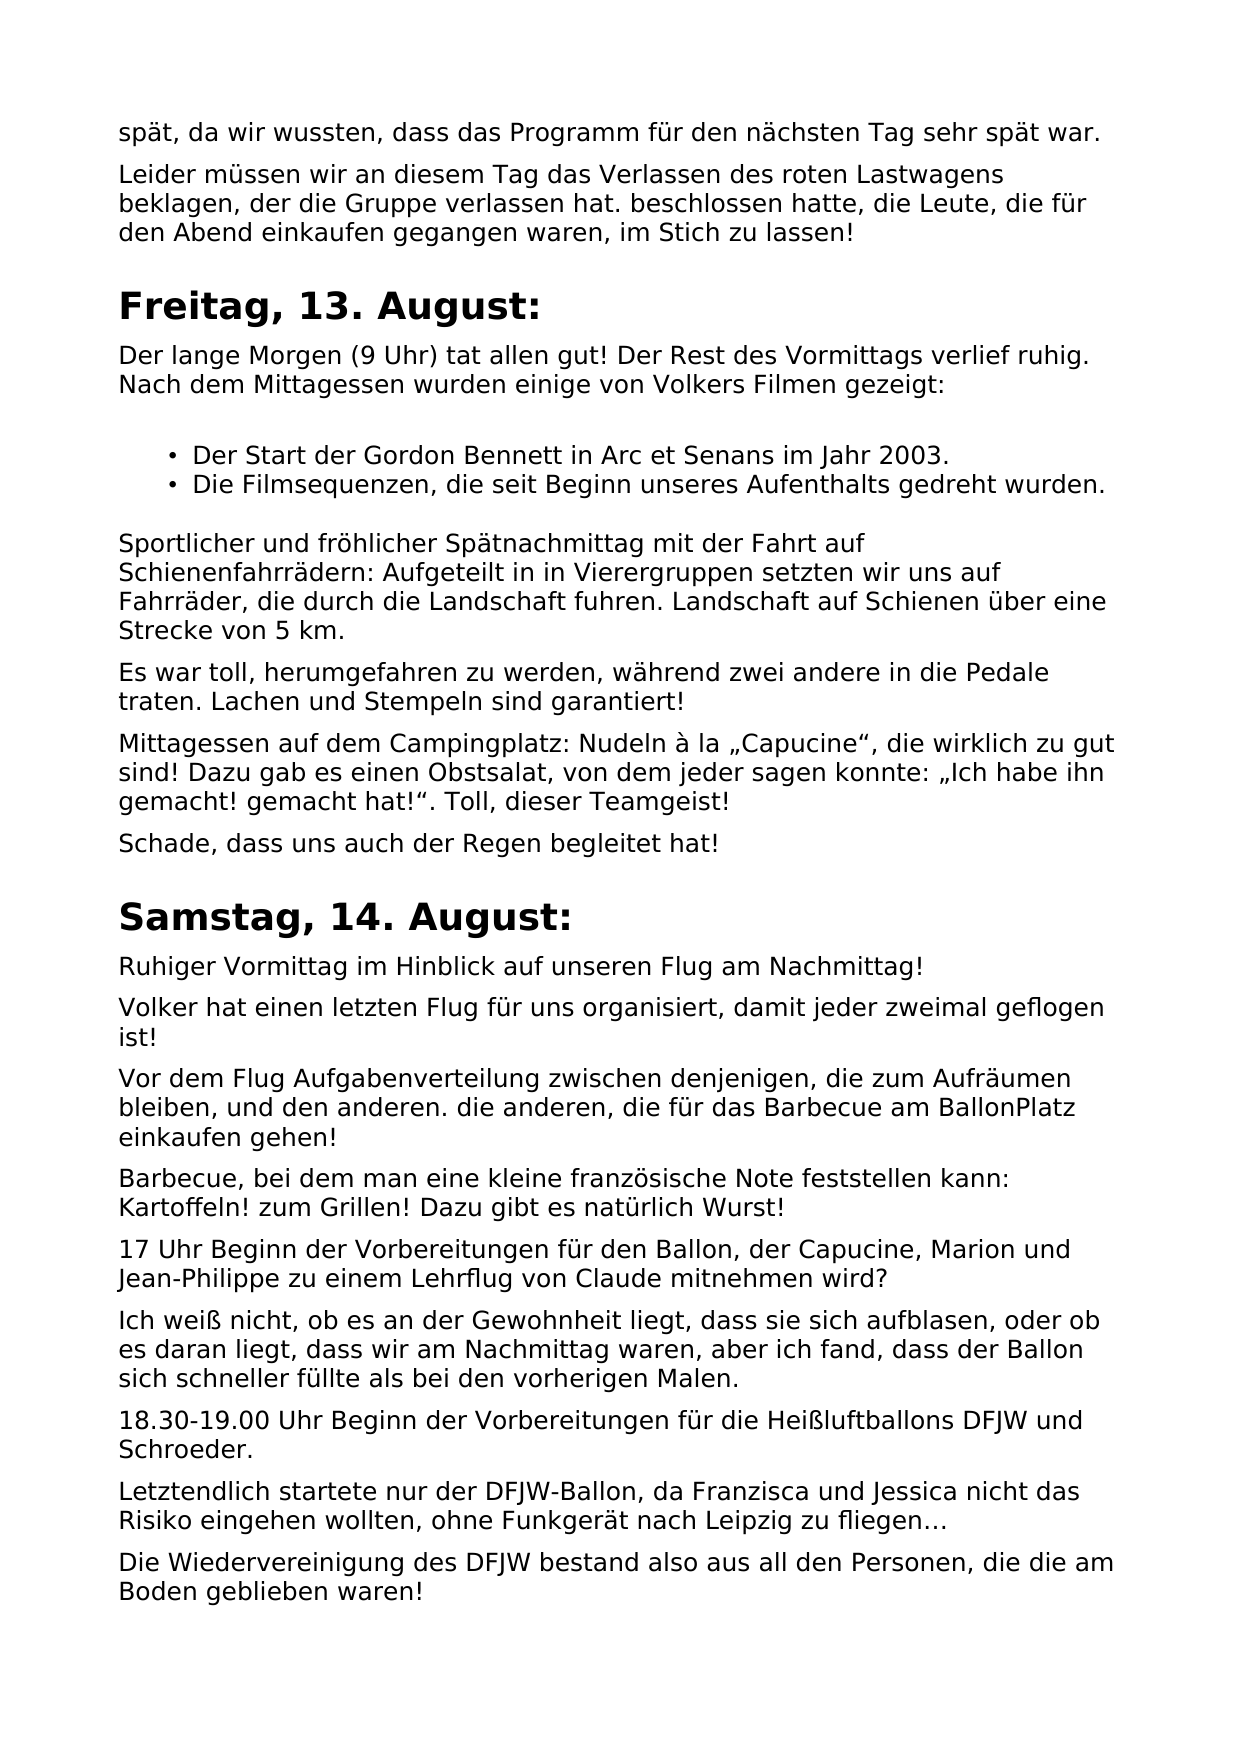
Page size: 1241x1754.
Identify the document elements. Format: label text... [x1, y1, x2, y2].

text Letztendlich startete nur der DFJW-Ballon, da Franzisca und Jessica nicht das Risiko eingehen wollten, ohne Funkgerät nach Leipzig zu fliegen… [118, 1477, 1122, 1535]
text 18.30-19.00 Uhr Beginn der Vorbereitungen für die Heißluftballons DFJW und Schroeder. [118, 1406, 1122, 1464]
list Der Start der Gordon Bennett in Arc et Senans im Jahr 2003. [177, 441, 1122, 470]
text Vor dem Flug Aufgabenverteilung zwischen denjenigen, die zum Aufräumen bleiben, und den anderen. die anderen, die für das Barbecue am BallonPlatz einkaufen gehen! [118, 1064, 1122, 1152]
text spät, da wir wussten, dass das Programm für den nächsten Tag sehr spät war. [118, 118, 1122, 147]
subtitle Samstag, 14. August: [118, 896, 1122, 939]
text Der lange Morgen (9 Uhr) tat allen gut! Der Rest des Vormittags verlief ruhig. Nach dem Mittagessen wurden einige von Volkers Filmen gezeigt: [118, 341, 1122, 399]
text Sportlicher und fröhlicher Spätnachmittag mit der Fahrt auf Schienenfahrrädern: Aufgeteilt in in Vierergruppen setzten wir uns auf Fahrräder, die durch die Landschaft fuhren. Landschaft auf Schienen über eine Strecke von 5 km. [118, 529, 1122, 646]
text Volker hat einen letzten Flug für uns organisiert, damit jeder zweimal geflogen ist! [118, 993, 1122, 1052]
text Die Wiedervereinigung des DFJW bestand also aus all den Personen, die die am Boden geblieben waren! [118, 1548, 1122, 1606]
text Es war toll, herumgefahren zu werden, während zwei andere in die Pedale traten. Lachen und Stempeln sind garantiert! [118, 658, 1122, 717]
text Schade, dass uns auch der Regen begleitet hat! [118, 829, 1122, 858]
subtitle Freitag, 13. August: [118, 285, 1122, 328]
list Die Filmsequenzen, die seit Beginn unseres Aufenthalts gedreht wurden. [177, 470, 1122, 499]
text Leider müssen wir an diesem Tag das Verlassen des roten Lastwagens beklagen, der die Gruppe verlassen hat. beschlossen hatte, die Leute, die für den Abend einkaufen gegangen waren, im Stich zu lassen! [118, 160, 1122, 247]
text Ruhiger Vormittag im Hinblick auf unseren Flug am Nachmittag! [118, 952, 1122, 981]
text Mittagessen auf dem Campingplatz: Nudeln à la „Capucine“, die wirklich zu gut sind! Dazu gab es einen Obstsalat, von dem jeder sagen konnte: „Ich habe ihn gemacht! gemacht hat!“. Toll, dieser Teamgeist! [118, 729, 1122, 817]
text Barbecue, bei dem man eine kleine französische Note feststellen kann: Kartoffeln! zum Grillen! Dazu gibt es natürlich Wurst! [118, 1164, 1122, 1223]
text Ich weiß nicht, ob es an der Gewohnheit liegt, dass sie sich aufblasen, oder ob es daran liegt, dass wir am Nachmittag waren, aber ich fand, dass der Ballon sich schneller füllte als bei den vorherigen Malen. [118, 1306, 1122, 1393]
text 17 Uhr Beginn der Vorbereitungen für den Ballon, der Capucine, Marion und Jean-Philippe zu einem Lehrflug von Claude mitnehmen wird? [118, 1235, 1122, 1293]
